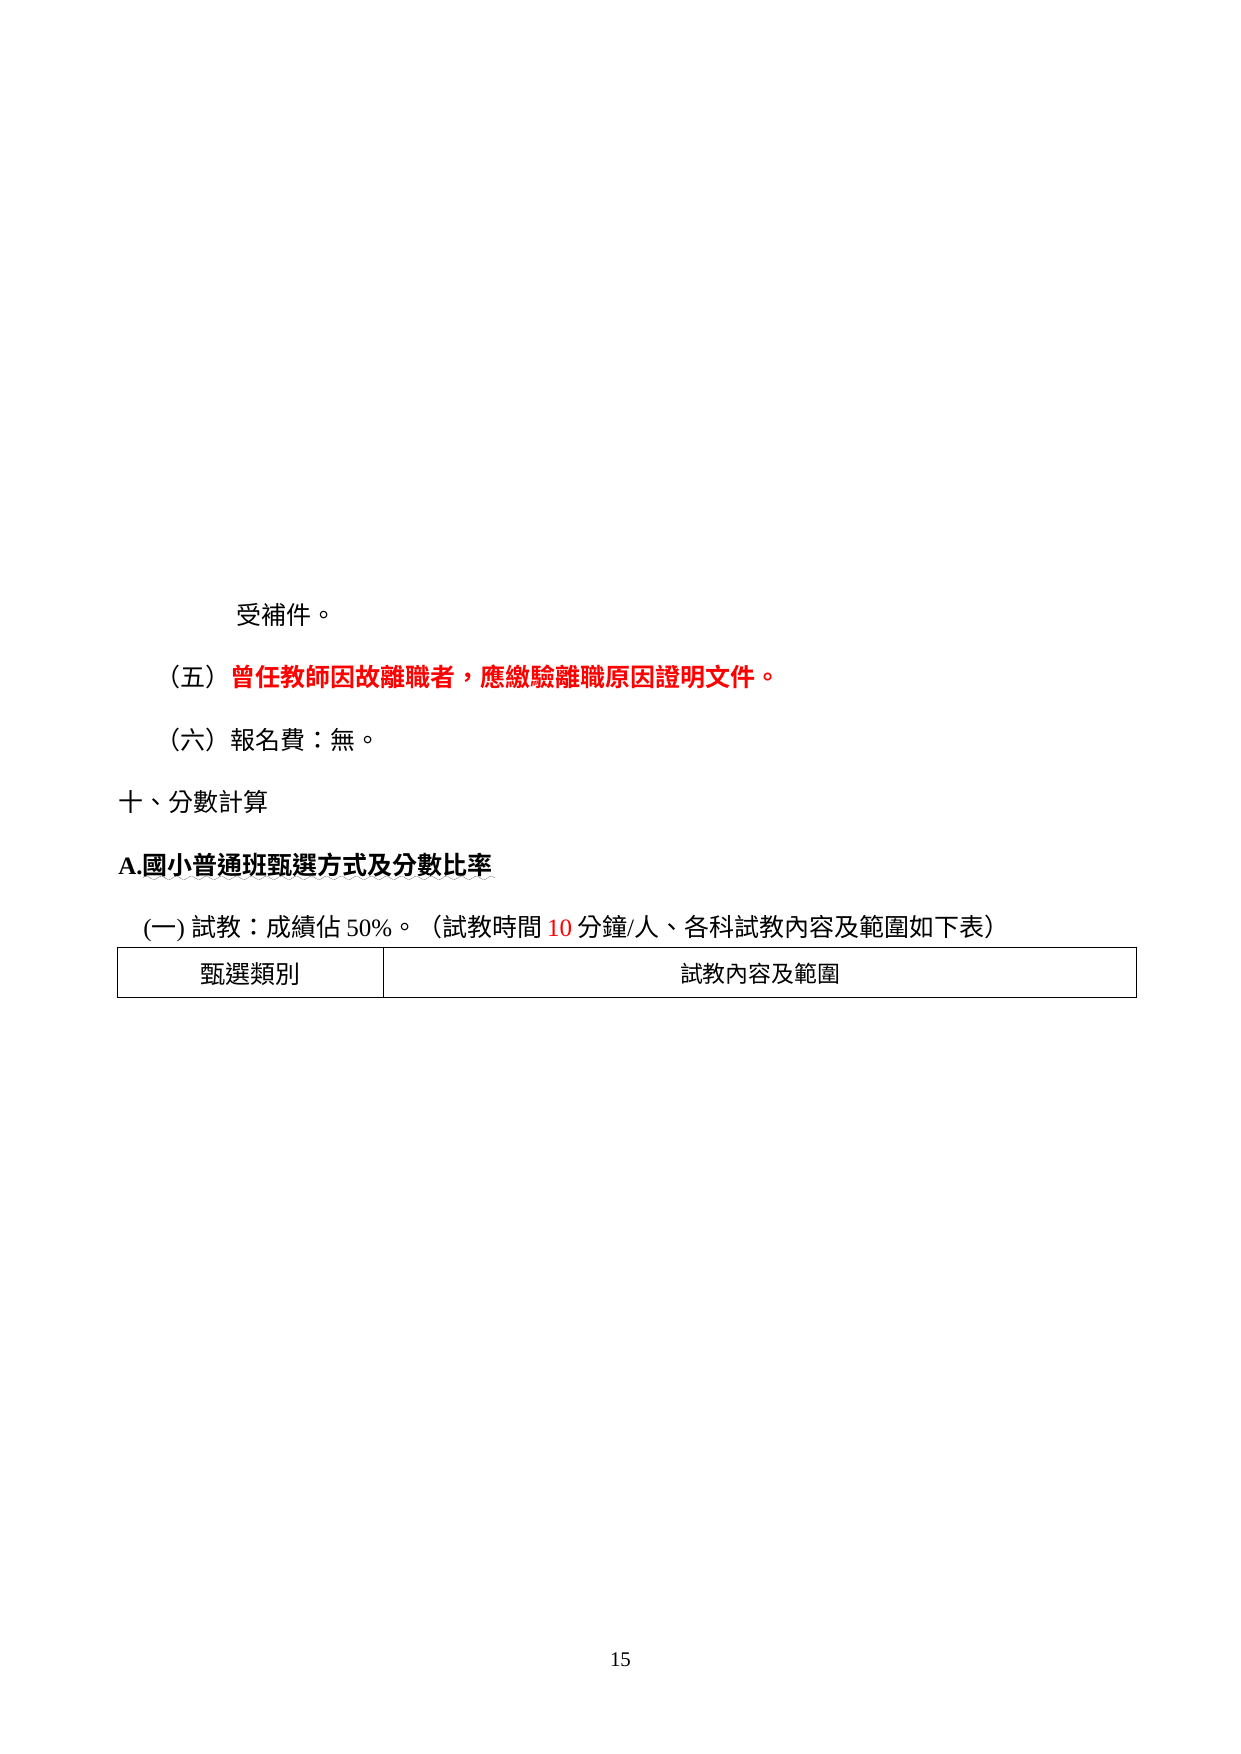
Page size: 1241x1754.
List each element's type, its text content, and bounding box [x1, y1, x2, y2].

text 受補件。 [15, 572, 1122, 634]
table_header 甄選類別 [118, 948, 383, 997]
text （六）報名費：無。 [156, 697, 1122, 759]
table_header 試教內容及範圍 [384, 948, 1136, 997]
text A.國小普通班甄選方式及分數比率 [118, 822, 1122, 884]
text （五）曾任教師因故離職者，應繳驗離職原因證明文件。 [156, 634, 1122, 697]
text 十、分數計算 [118, 759, 1122, 822]
text (一) 試教：成績佔50%。（試教時間10分鐘/人、各科試教內容及範圍如下表） [118, 884, 1122, 947]
